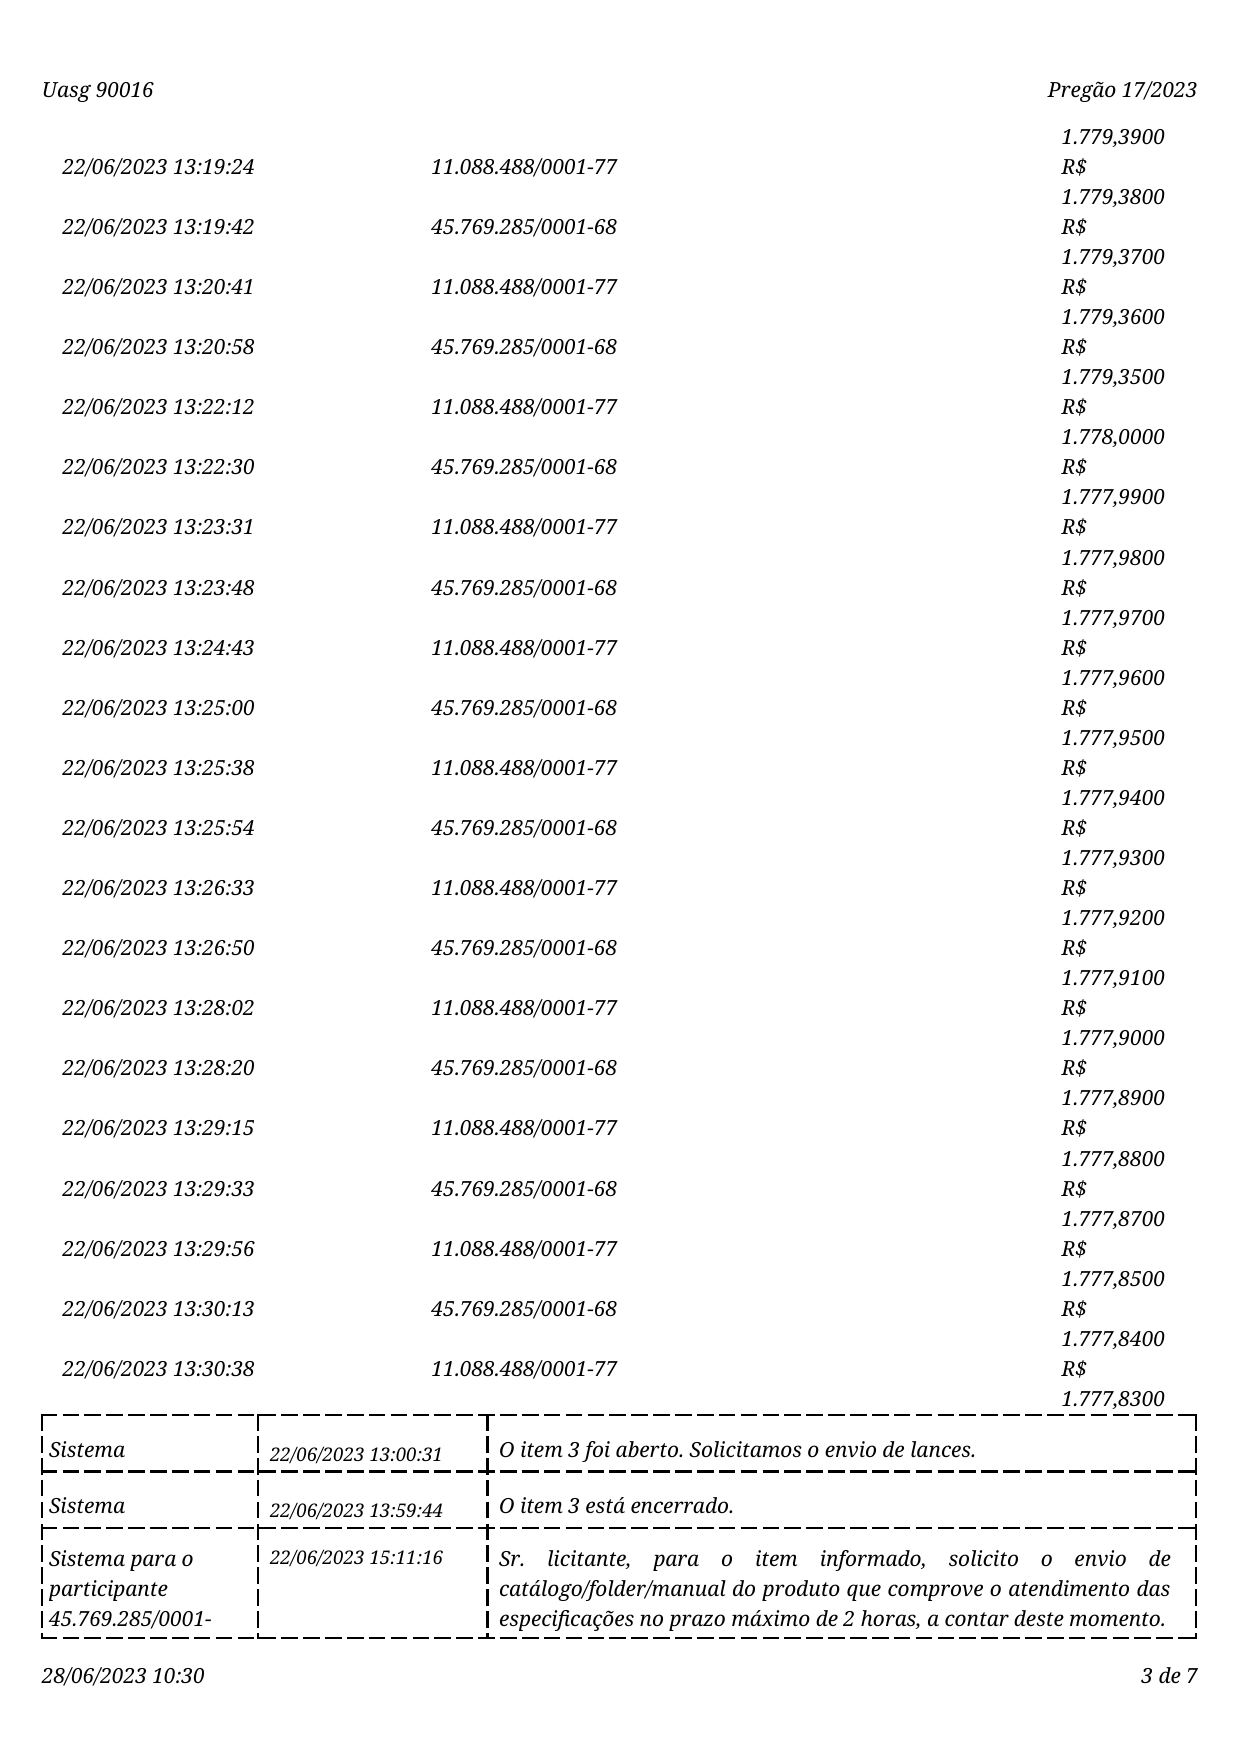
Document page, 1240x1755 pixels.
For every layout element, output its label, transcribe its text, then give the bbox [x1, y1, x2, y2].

table_header Sistema [42, 1414, 258, 1470]
table_cell 22/06/2023 13:30:13 [63, 1294, 431, 1354]
table_cell R$ 1.777,9200 [1061, 873, 1177, 933]
table_cell 22/06/2023 13:20:58 [63, 332, 431, 392]
table_cell R$ 1.778,0000 [1061, 392, 1177, 452]
table_cell R$ 1.777,9400 [1061, 753, 1177, 813]
table_cell R$ 1.777,8700 [1061, 1174, 1177, 1234]
table_cell 11.088.488/0001-77 [431, 873, 1061, 933]
table_cell 22/06/2023 13:25:00 [63, 693, 431, 753]
table_cell 22/06/2023 13:23:31 [63, 513, 431, 573]
table_cell 45.769.285/0001-68 [431, 212, 1061, 272]
table_cell R$ 1.779,3500 [1061, 332, 1177, 392]
table_cell R$ 1.779,3600 [1061, 272, 1177, 332]
table_cell [431, 122, 1061, 152]
table_cell Sistema para o participante 45.769.285/0001- [42, 1527, 258, 1637]
table_cell 22/06/2023 13:19:42 [63, 212, 431, 272]
table_cell 22/06/2023 13:19:24 [63, 152, 431, 212]
table_cell 11.088.488/0001-77 [431, 993, 1061, 1053]
table_cell 11.088.488/0001-77 [431, 392, 1061, 452]
table_cell 22/06/2023 13:28:20 [63, 1054, 431, 1113]
table_cell 45.769.285/0001-68 [431, 1054, 1061, 1113]
table_cell 22/06/2023 13:25:54 [63, 813, 431, 873]
table_cell 22/06/2023 13:29:15 [63, 1114, 431, 1174]
table_cell 11.088.488/0001-77 [431, 152, 1061, 212]
table_cell 22/06/2023 13:23:48 [63, 573, 431, 633]
table_cell 45.769.285/0001-68 [431, 1174, 1061, 1234]
table_cell 22/06/2023 13:29:33 [63, 1174, 431, 1234]
table_cell 22/06/2023 13:26:33 [63, 873, 431, 933]
table_cell R$ 1.779,3700 [1061, 212, 1177, 272]
table_cell R$ 1.777,9600 [1061, 633, 1177, 693]
table_cell 45.769.285/0001-68 [431, 693, 1061, 753]
table_cell 45.769.285/0001-68 [431, 332, 1061, 392]
table_cell 45.769.285/0001-68 [431, 573, 1061, 633]
table_cell 45.769.285/0001-68 [431, 453, 1061, 512]
table_cell 11.088.488/0001-77 [431, 513, 1061, 573]
table_cell 11.088.488/0001-77 [431, 1234, 1061, 1294]
table_cell 22/06/2023 13:59:44 [258, 1470, 487, 1527]
table_cell 22/06/2023 13:22:30 [63, 453, 431, 512]
table_cell Sr. licitante, para o item informado, solicito o envio de catálogo/folder/manual do produto que comprove o atendimento das especificações no prazo máximo de 2 horas, a contar deste momento. [488, 1527, 1196, 1637]
table_cell 22/06/2023 15:11:16 [258, 1527, 487, 1637]
table_cell 22/06/2023 13:22:12 [63, 392, 431, 452]
table_cell R$ 1.777,8300 [1061, 1354, 1177, 1414]
table_header 22/06/2023 13:00:31 [258, 1414, 487, 1470]
table_cell 22/06/2023 13:29:56 [63, 1234, 431, 1294]
table_cell R$ 1.777,9700 [1061, 573, 1177, 633]
table_cell R$ 1.777,8500 [1061, 1234, 1177, 1294]
table_cell 45.769.285/0001-68 [431, 1294, 1061, 1354]
table_cell R$ 1.777,8400 [1061, 1294, 1177, 1354]
table_cell 22/06/2023 13:25:38 [63, 753, 431, 813]
table_cell R$ 1.777,8900 [1061, 1054, 1177, 1113]
table_cell 22/06/2023 13:24:43 [63, 633, 431, 693]
table_cell 45.769.285/0001-68 [431, 813, 1061, 873]
table_cell [63, 122, 431, 152]
table_cell 11.088.488/0001-77 [431, 1354, 1061, 1414]
table_cell R$ 1.777,9300 [1061, 813, 1177, 873]
table_header O item 3 foi aberto. Solicitamos o envio de lances. [488, 1414, 1196, 1470]
table_cell 22/06/2023 13:26:50 [63, 933, 431, 993]
table_cell R$ 1.777,9000 [1061, 993, 1177, 1053]
table_cell 22/06/2023 13:30:38 [63, 1354, 431, 1414]
table_cell 1.779,3900 [1061, 122, 1177, 152]
table_cell 11.088.488/0001-77 [431, 1114, 1061, 1174]
table_cell 11.088.488/0001-77 [431, 272, 1061, 332]
table_cell R$ 1.777,9500 [1061, 693, 1177, 753]
table_cell R$ 1.779,3800 [1061, 152, 1177, 212]
table_cell 22/06/2023 13:28:02 [63, 993, 431, 1053]
table_cell R$ 1.777,9800 [1061, 513, 1177, 573]
table_cell 11.088.488/0001-77 [431, 633, 1061, 693]
table_cell 22/06/2023 13:20:41 [63, 272, 431, 332]
table_cell R$ 1.777,8800 [1061, 1114, 1177, 1174]
table_cell R$ 1.777,9100 [1061, 933, 1177, 993]
table_cell Sistema [42, 1470, 258, 1527]
table_cell R$ 1.777,9900 [1061, 453, 1177, 512]
table_cell 11.088.488/0001-77 [431, 753, 1061, 813]
table_cell 45.769.285/0001-68 [431, 933, 1061, 993]
table_cell O item 3 está encerrado. [488, 1470, 1196, 1527]
